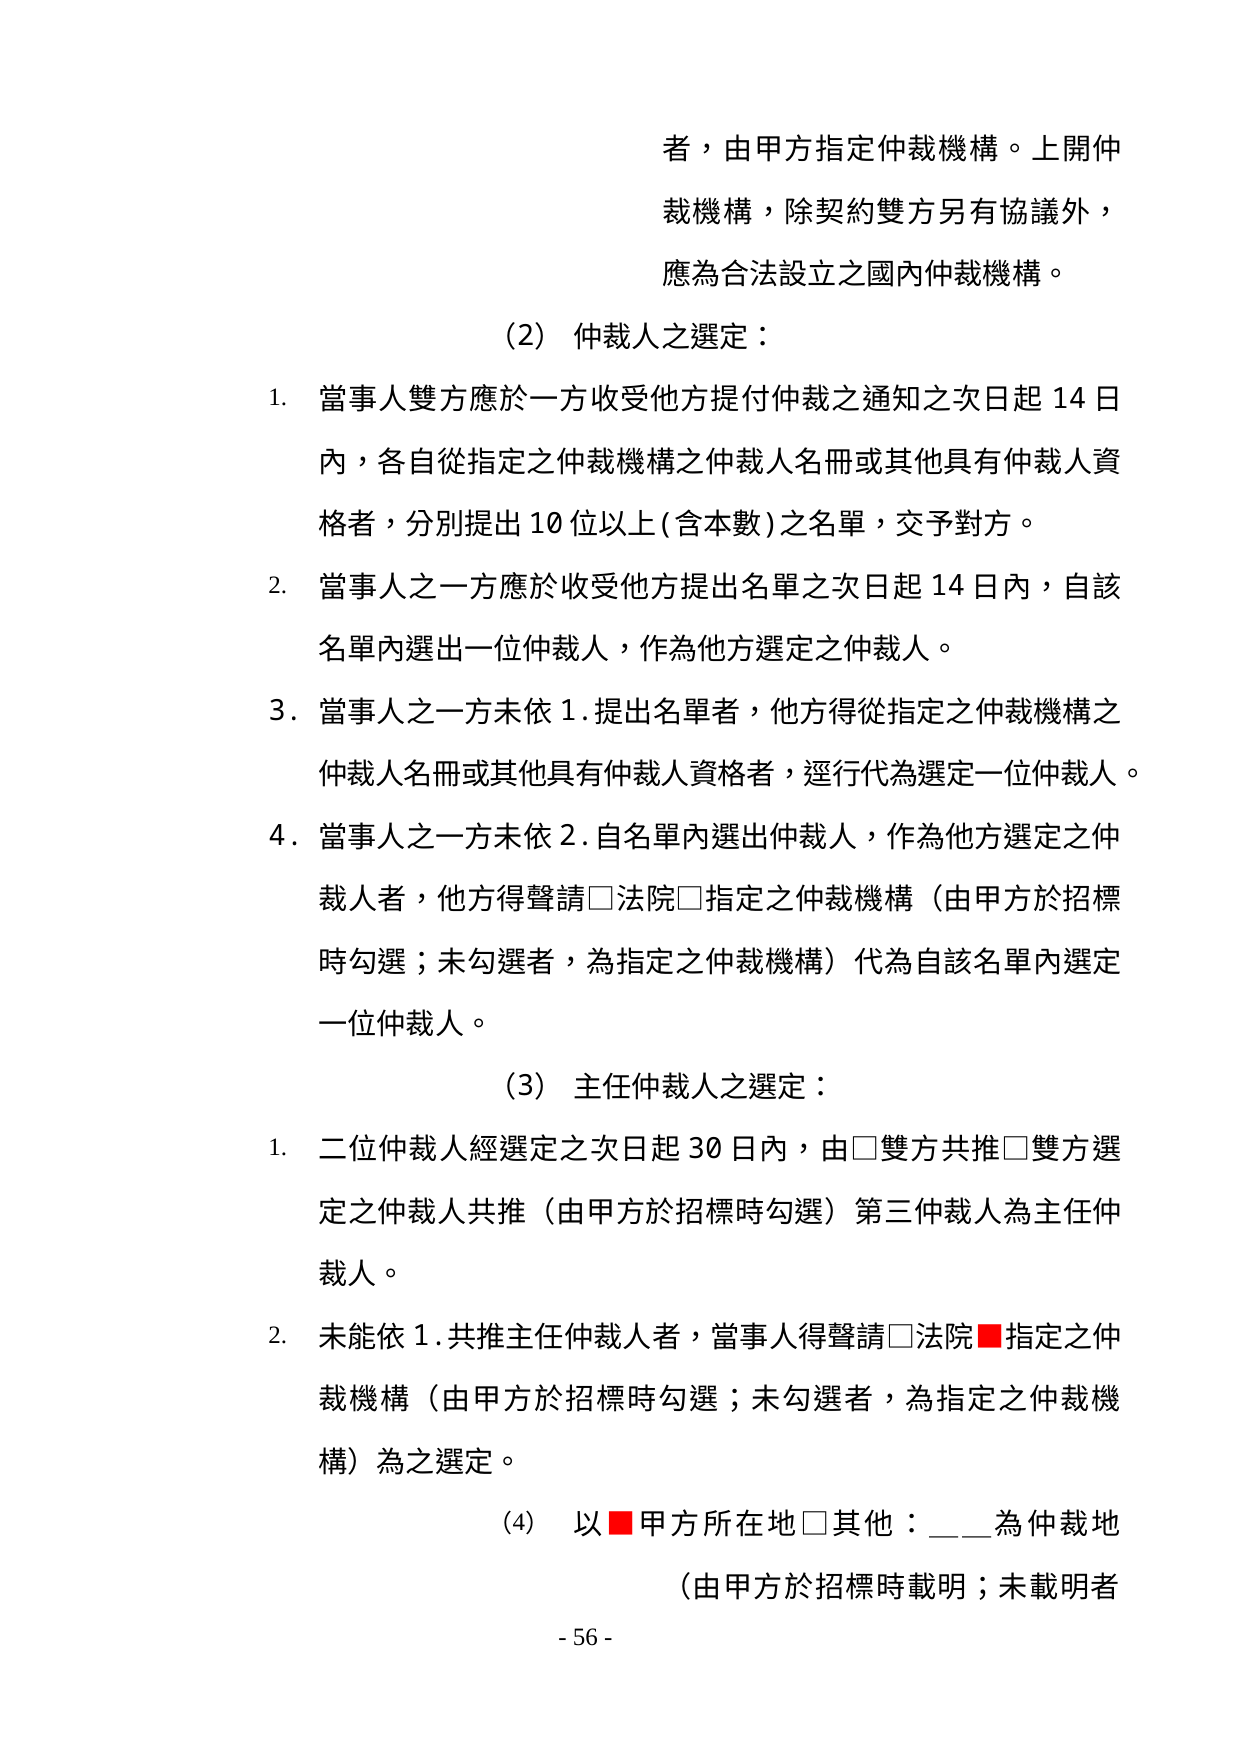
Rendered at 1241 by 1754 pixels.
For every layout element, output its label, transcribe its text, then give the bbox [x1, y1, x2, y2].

list 當事人雙方應於一方收受他方提付仲裁之通知之次日起14日內，各自從指定之仲裁機構之仲裁人名冊或其他具有仲裁人資格者，分別提出10位以上(含本數)之名單，交予對方。 [268, 355, 1122, 543]
list 二位仲裁人經選定之次日起30日內，由□雙方共推□雙方選定之仲裁人共推（由甲方於招標時勾選）第三仲裁人為主任仲裁人。 [268, 1105, 1122, 1293]
list 主任仲裁人之選定： [487, 1043, 1122, 1105]
list 仲裁人之選定： [487, 293, 1122, 355]
list 當事人之一方未依2.自名單內選出仲裁人，作為他方選定之仲裁人者，他方得聲請□法院□指定之仲裁機構（由甲方於招標時勾選；未勾選者，為指定之仲裁機構）代為自該名單內選定一位仲裁人。 [268, 793, 1122, 1043]
list 未能依1.共推主任仲裁人者，當事人得聲請□法院■指定之仲裁機構（由甲方於招標時勾選；未勾選者，為指定之仲裁機構）為之選定。 [268, 1293, 1122, 1480]
list 當事人之一方應於收受他方提出名單之次日起14日內，自該名單內選出一位仲裁人，作為他方選定之仲裁人。 [268, 543, 1122, 668]
list 者，由甲方指定仲裁機構。上開仲裁機構，除契約雙方另有協議外，應為合法設立之國內仲裁機構。 [487, 105, 1122, 293]
list 以■甲方所在地□其他：＿＿為仲裁地（由甲方於招標時載明；未載明者，為甲方所在地）。 [487, 1480, 1122, 1605]
list 當事人之一方未依1.提出名單者，他方得從指定之仲裁機構之仲裁人名冊或其他具有仲裁人資格者，逕行代為選定一位仲裁人。 [268, 668, 1122, 793]
